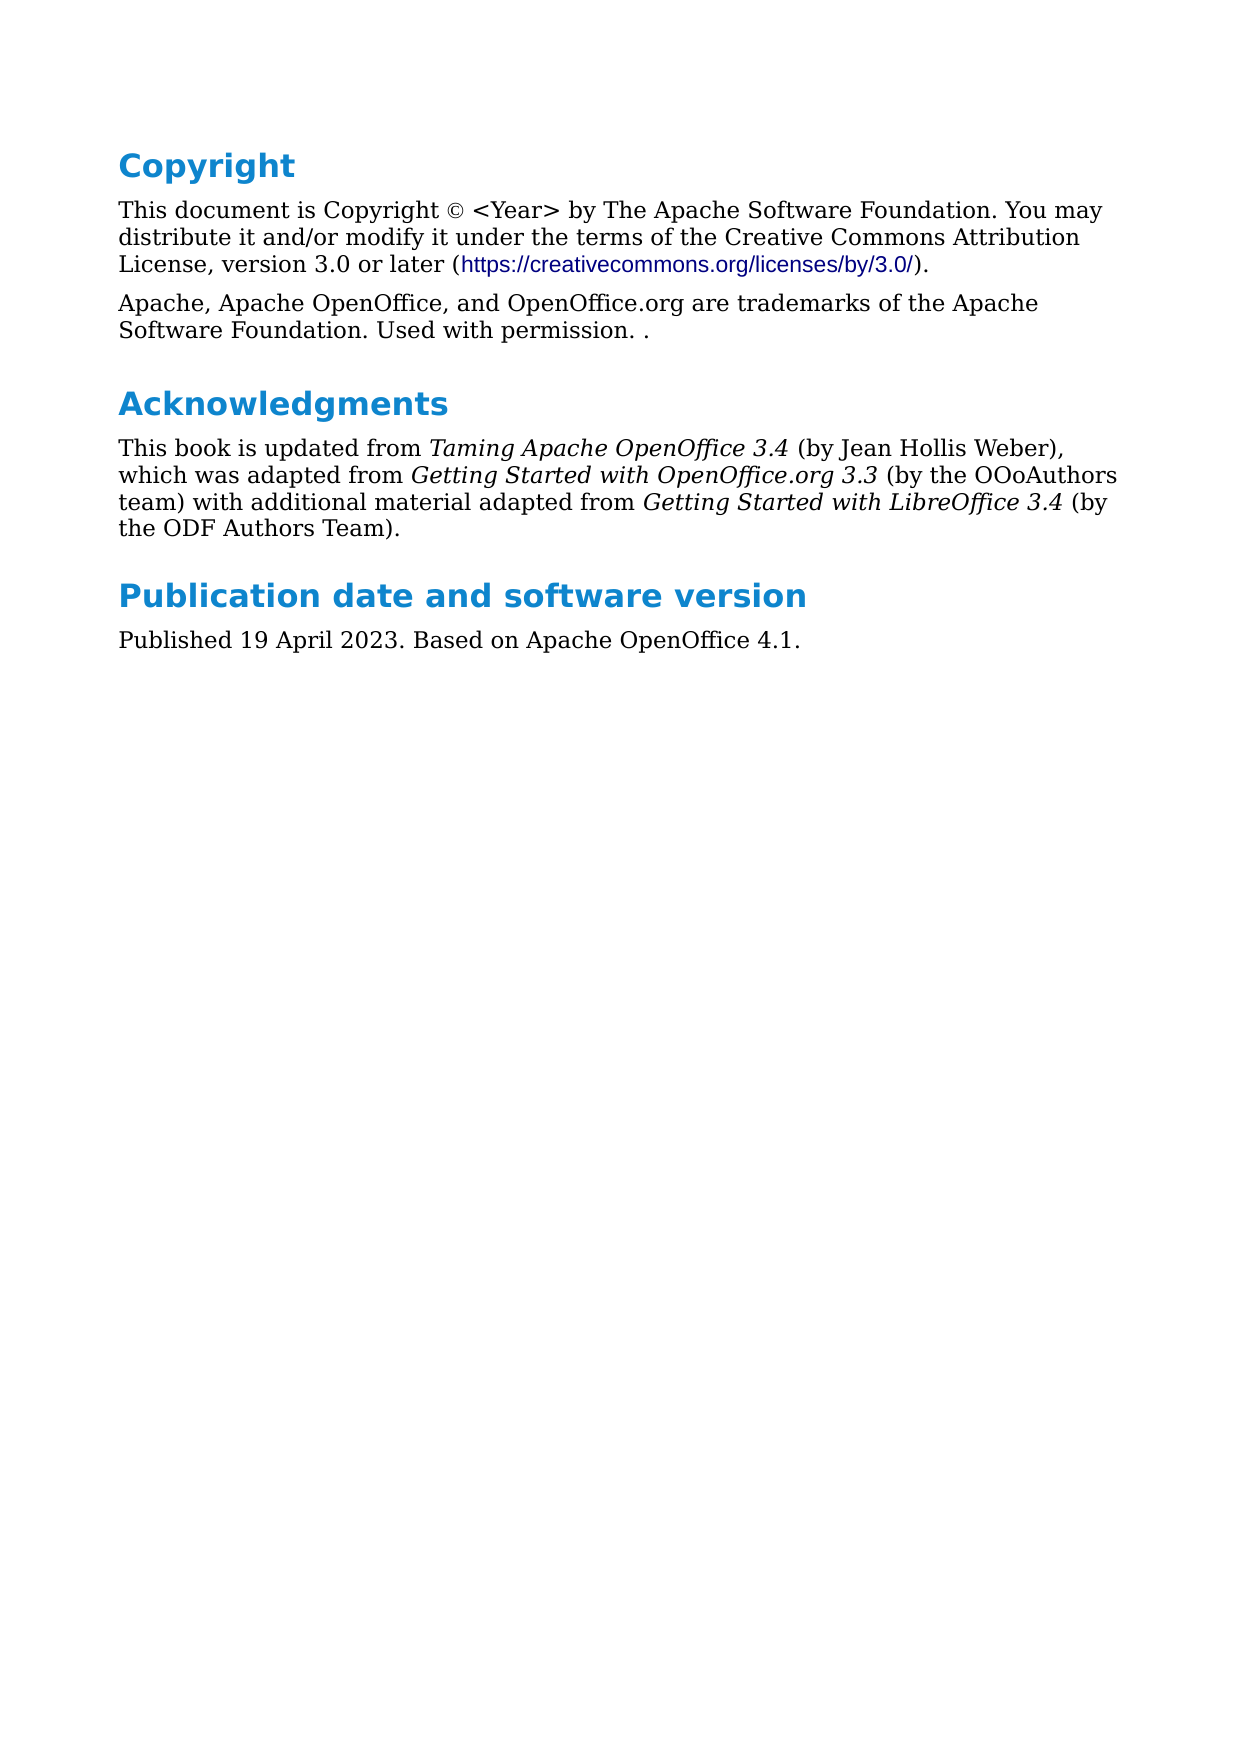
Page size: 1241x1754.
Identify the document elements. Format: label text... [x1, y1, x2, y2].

list This book is updated from Taming Apache OpenOffice 3.4 (by Jean Hollis Weber), which was adapted from Getting Started with OpenOffice.org 3.3 (by the OOoAuthors team) with additional material adapted from Getting Started with LibreOffice 3.4 (by the ODF Authors Team). [118, 435, 1122, 542]
text Publication date and software version [118, 578, 1122, 615]
text This document is Copyright © <Year> by The Apache Software Foundation. You may distribute it and/or modify it under the terms of the Creative Commons Attribution License, version 3.0 or later (https://creativecommons.org/licenses/by/3.0/). [118, 197, 1122, 278]
text Copyright [118, 148, 1122, 185]
text Apache, Apache OpenOffice, and OpenOffice.org are trademarks of the Apache Software Foundation. Used with permission. . [118, 290, 1122, 343]
text Acknowledgments [118, 386, 1122, 423]
text Published 19 April 2023. Based on Apache OpenOffice 4.1. [118, 628, 1122, 654]
